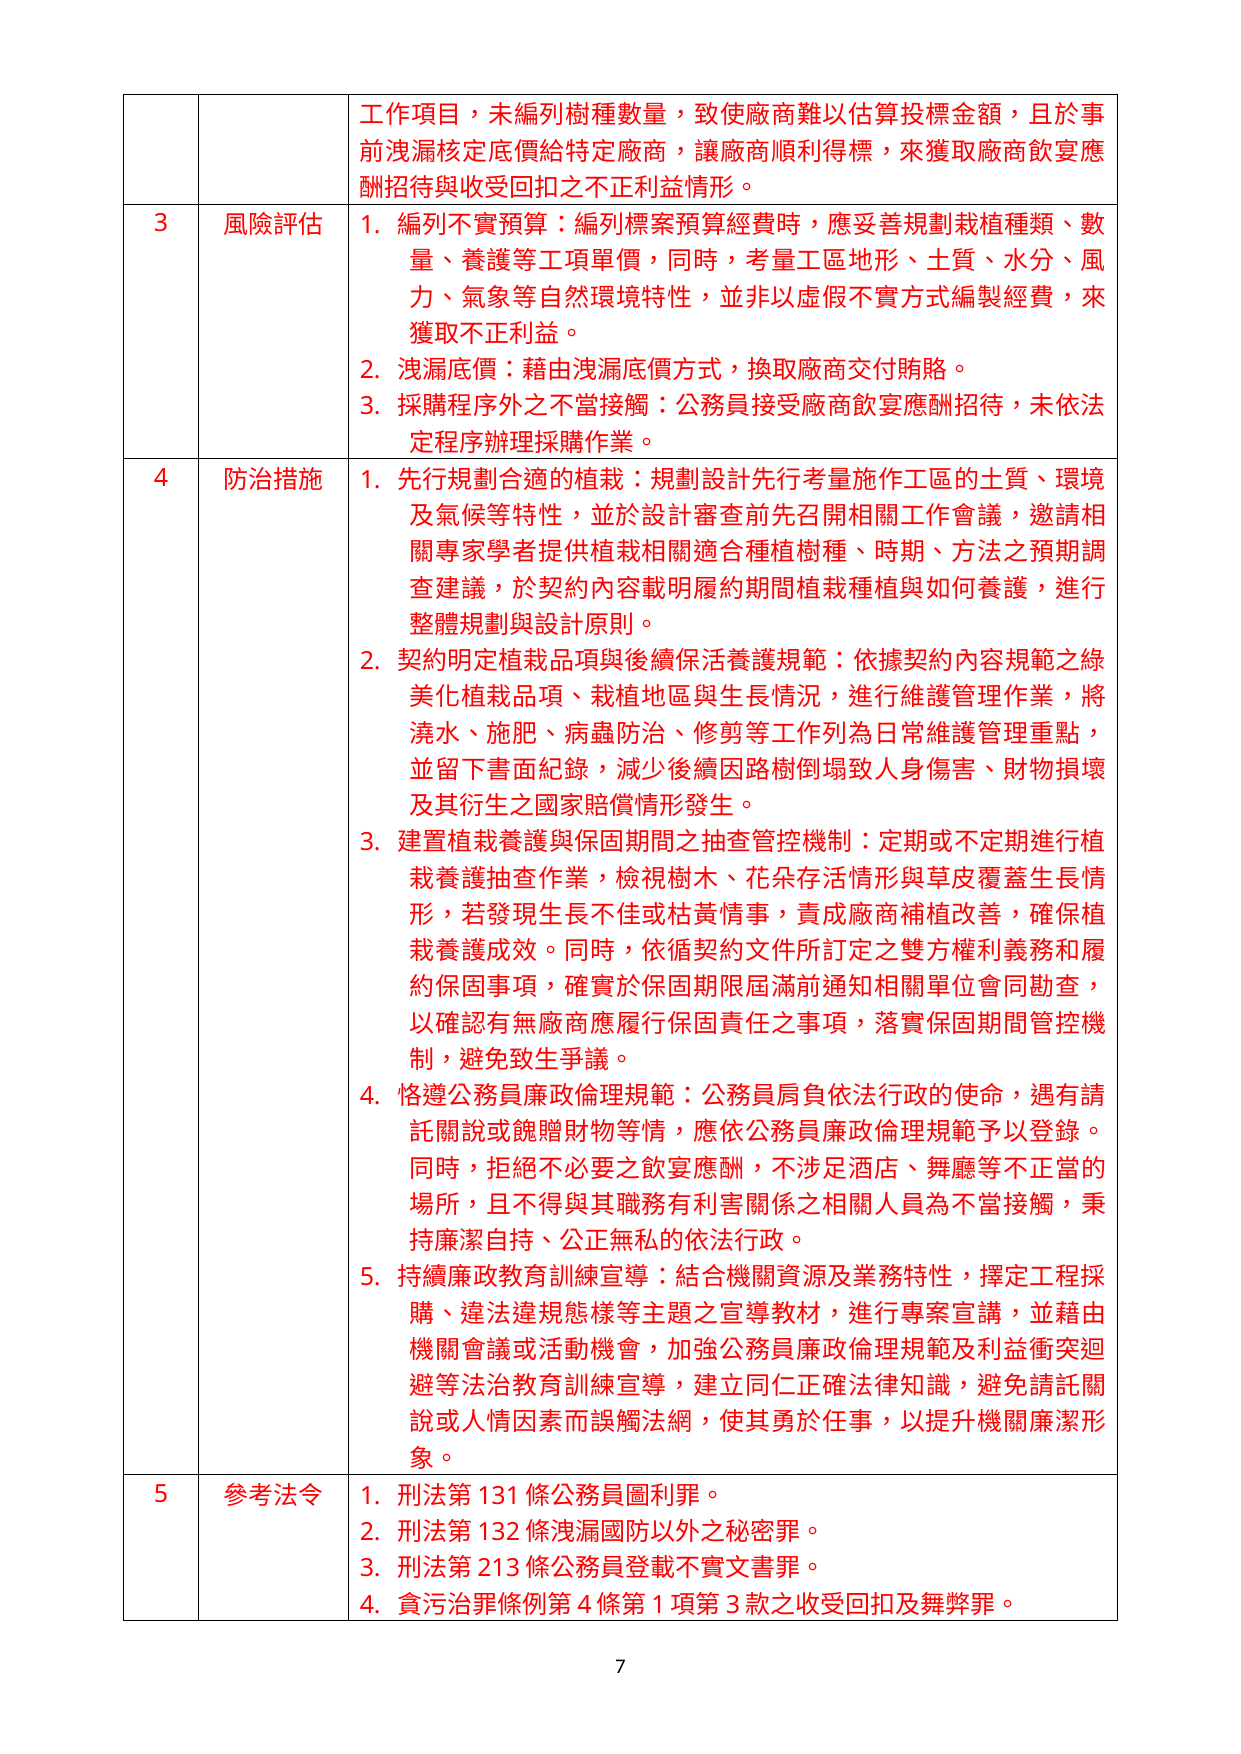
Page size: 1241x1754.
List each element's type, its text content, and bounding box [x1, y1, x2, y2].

table_cell [124, 95, 198, 203]
table_cell 編列不實預算：編列標案預算經費時，應妥善規劃栽植種類、數量、養護等工項單價，同時，考量工區地形、土質、水分、風力、氣象等自然環境特性，並非以虛假不實方式編製經費，來獲取不正利益。 洩漏底價：藉由洩漏底價方式，換取廠商交付賄賂。 採購程序外之不當接觸：公務員接受廠商飲宴應酬招待，未依法定程序辦理採購作業。 [349, 205, 1117, 458]
table_cell 風險評估 [199, 205, 348, 458]
table_cell 參考法令 [199, 1475, 348, 1620]
table_cell 3 [124, 205, 198, 458]
table_cell 刑法第131條公務員圖利罪。 刑法第132條洩漏國防以外之秘密罪。 刑法第213條公務員登載不實文書罪。 貪污治罪條例第4條第1項第3款之收受回扣及舞弊罪。 貪污治罪條例第4 條第1項第5款違背職務收賄罪。 行政院公共工程委員會頒布之施工綱要規範。 內政部 104 年 7 月 22 的台內營字第 1040810606 號令頒布「市區道路及附屬工程設計規範」。 [349, 1475, 1117, 1620]
table_cell 5 [124, 1475, 198, 1620]
table_cell 4 [124, 459, 198, 1474]
table_cell 工作項目，未編列樹種數量，致使廠商難以估算投標金額，且於事前洩漏核定底價給特定廠商，讓廠商順利得標，來獲取廠商飲宴應酬招待與收受回扣之不正利益情形。 [349, 95, 1117, 203]
table_cell 先行規劃合適的植栽：規劃設計先行考量施作工區的土質、環境及氣候等特性，並於設計審查前先召開相關工作會議，邀請相關專家學者提供植栽相關適合種植樹種、時期、方法之預期調查建議，於契約內容載明履約期間植栽種植與如何養護，進行整體規劃與設計原則。 契約明定植栽品項與後續保活養護規範：依據契約內容規範之綠美化植栽品項、栽植地區與生長情況，進行維護管理作業，將澆水、施肥、病蟲防治、修剪等工作列為日常維護管理重點，並留下書面紀錄，減少後續因路樹倒塌致人身傷害、財物損壞及其衍生之國家賠償情形發生。 建置植栽養護與保固期間之抽查管控機制：定期或不定期進行植栽養護抽查作業，檢視樹木、花朵存活情形與草皮覆蓋生長情形，若發現生長不佳或枯黃情事，責成廠商補植改善，確保植栽養護成效。同時，依循契約文件所訂定之雙方權利義務和履約保固事項，確實於保固期限屆滿前通知相關單位會同勘查，以確認有無廠商應履行保固責任之事項，落實保固期間管控機制，避免致生爭議。 恪遵公務員廉政倫理規範：公務員肩負依法行政的使命，遇有請託關說或餽贈財物等情，應依公務員廉政倫理規範予以登錄。同時，拒絕不必要之飲宴應酬，不涉足酒店、舞廳等不正當的場所，且不得與其職務有利害關係之相關人員為不當接觸，秉持廉潔自持、公正無私的依法行政。 持續廉政教育訓練宣導：結合機關資源及業務特性，擇定工程採購、違法違規態樣等主題之宣導教材，進行專案宣講，並藉由機關會議或活動機會，加強公務員廉政倫理規範及利益衝突迴避等法治教育訓練宣導，建立同仁正確法律知識，避免請託關說或人情因素而誤觸法網，使其勇於任事，以提升機關廉潔形象。 [349, 459, 1117, 1474]
table_cell 防治措施 [199, 459, 348, 1474]
table_cell [199, 95, 348, 203]
